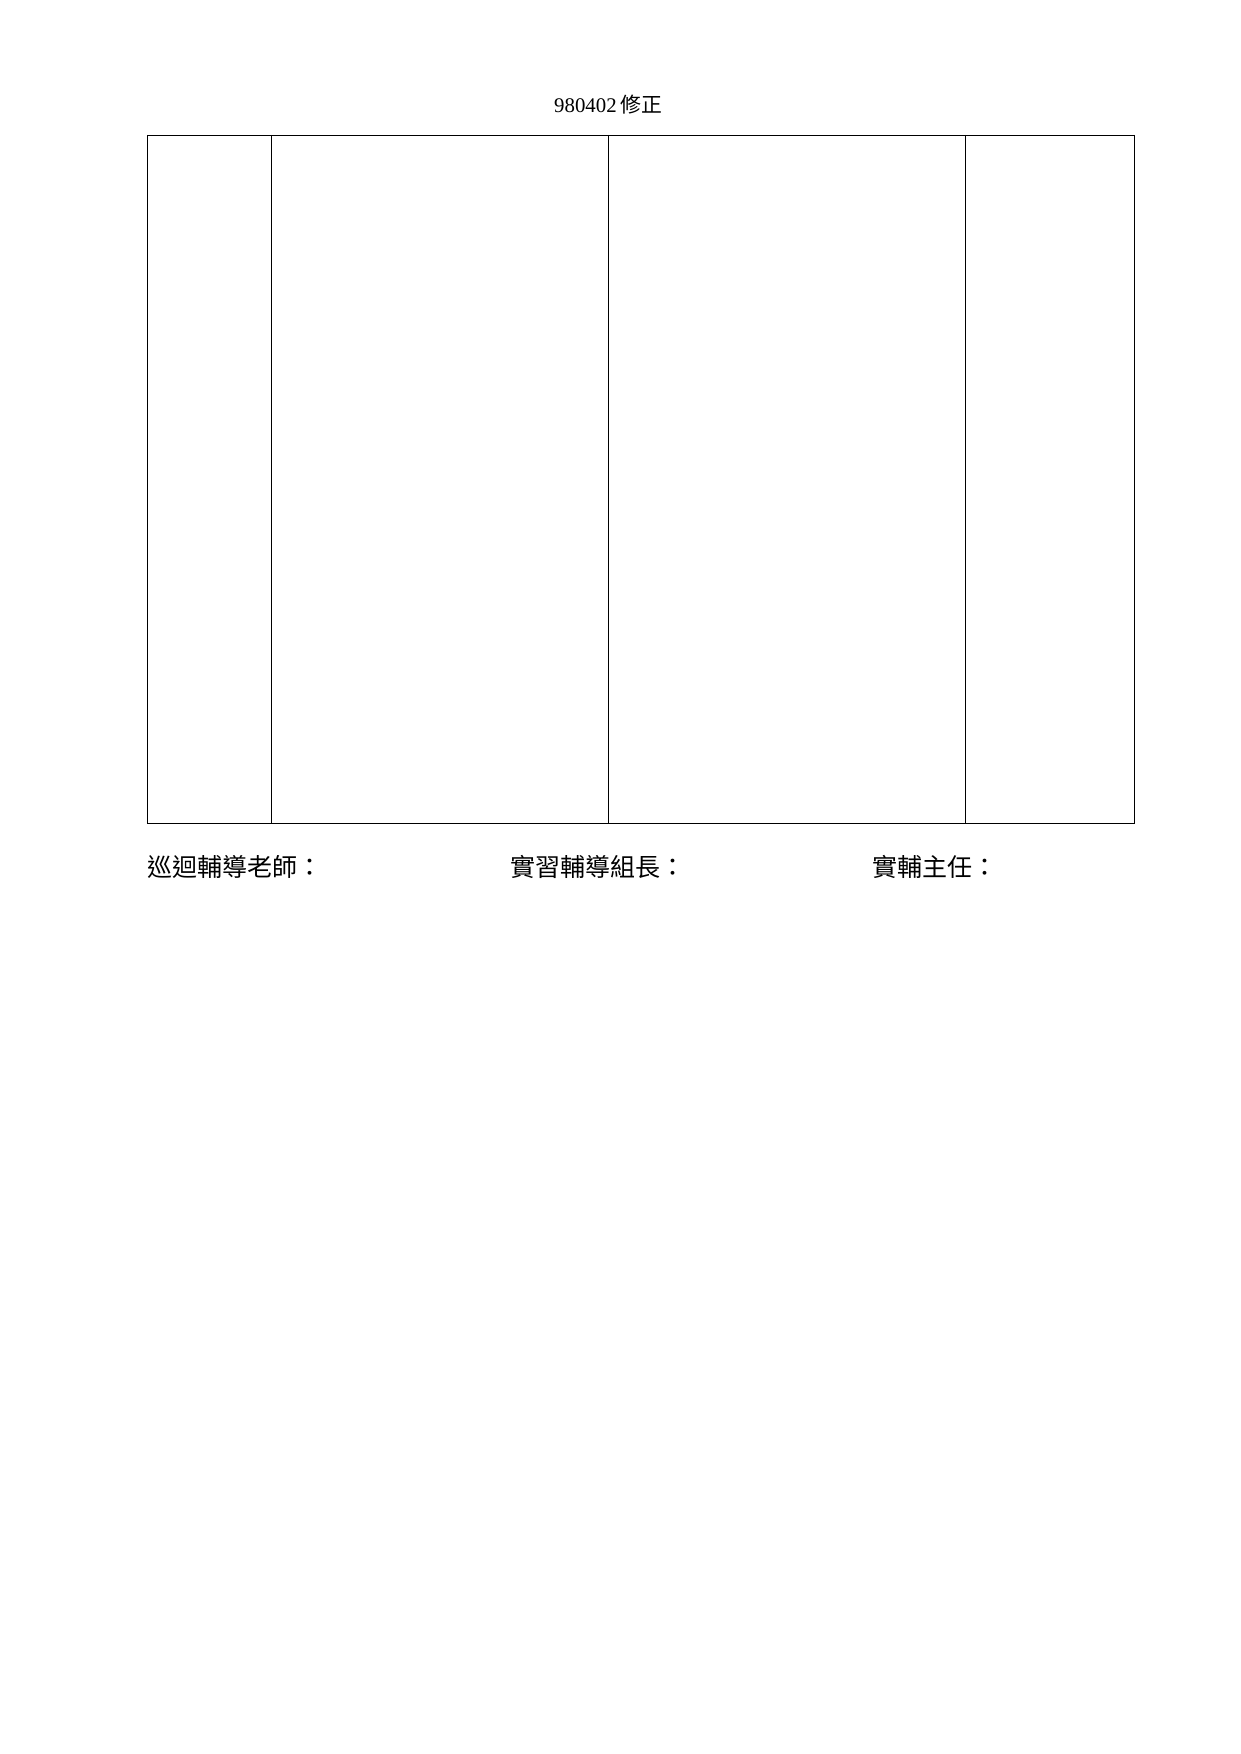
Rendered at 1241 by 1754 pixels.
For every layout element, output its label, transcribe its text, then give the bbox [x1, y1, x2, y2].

table_cell [966, 136, 1134, 823]
table_cell [148, 136, 271, 823]
text 巡迴輔導老師： 實習輔導組長： 實輔主任： [148, 824, 1092, 887]
table_cell [609, 136, 965, 823]
table_cell [272, 136, 608, 823]
